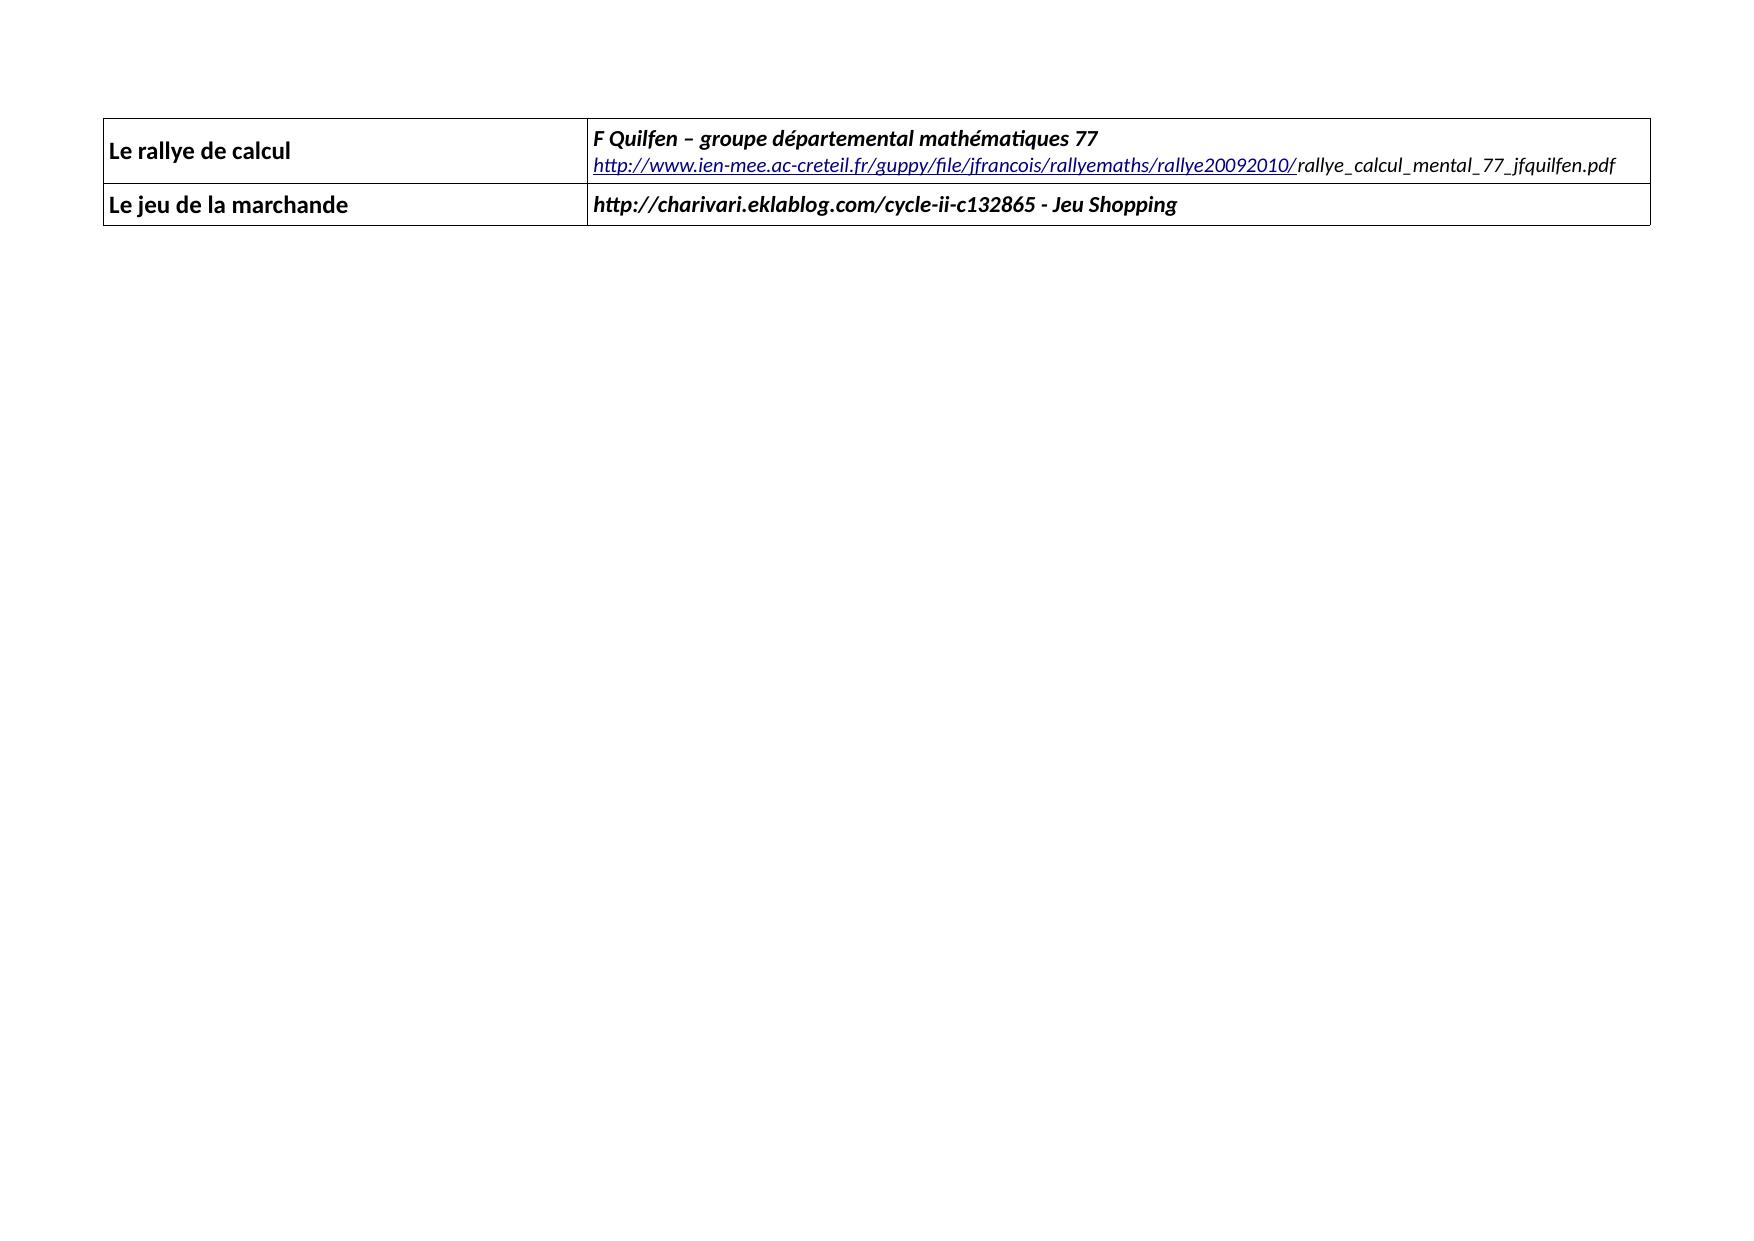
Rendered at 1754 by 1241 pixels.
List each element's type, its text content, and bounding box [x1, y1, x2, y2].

table_cell F Quilfen – groupe départemental mathématiques 77 http://www.ien-mee.ac-creteil.fr/guppy/file/jfrancois/rallyemaths/rallye20092010/rallye_calcul_mental_77_jfquilfen.pdf [588, 119, 1650, 183]
table_cell http://charivari.eklablog.com/cycle-ii-c132865 - Jeu Shopping [588, 184, 1650, 225]
table_cell Le rallye de calcul [104, 119, 587, 183]
table_cell Le jeu de la marchande [104, 184, 587, 225]
